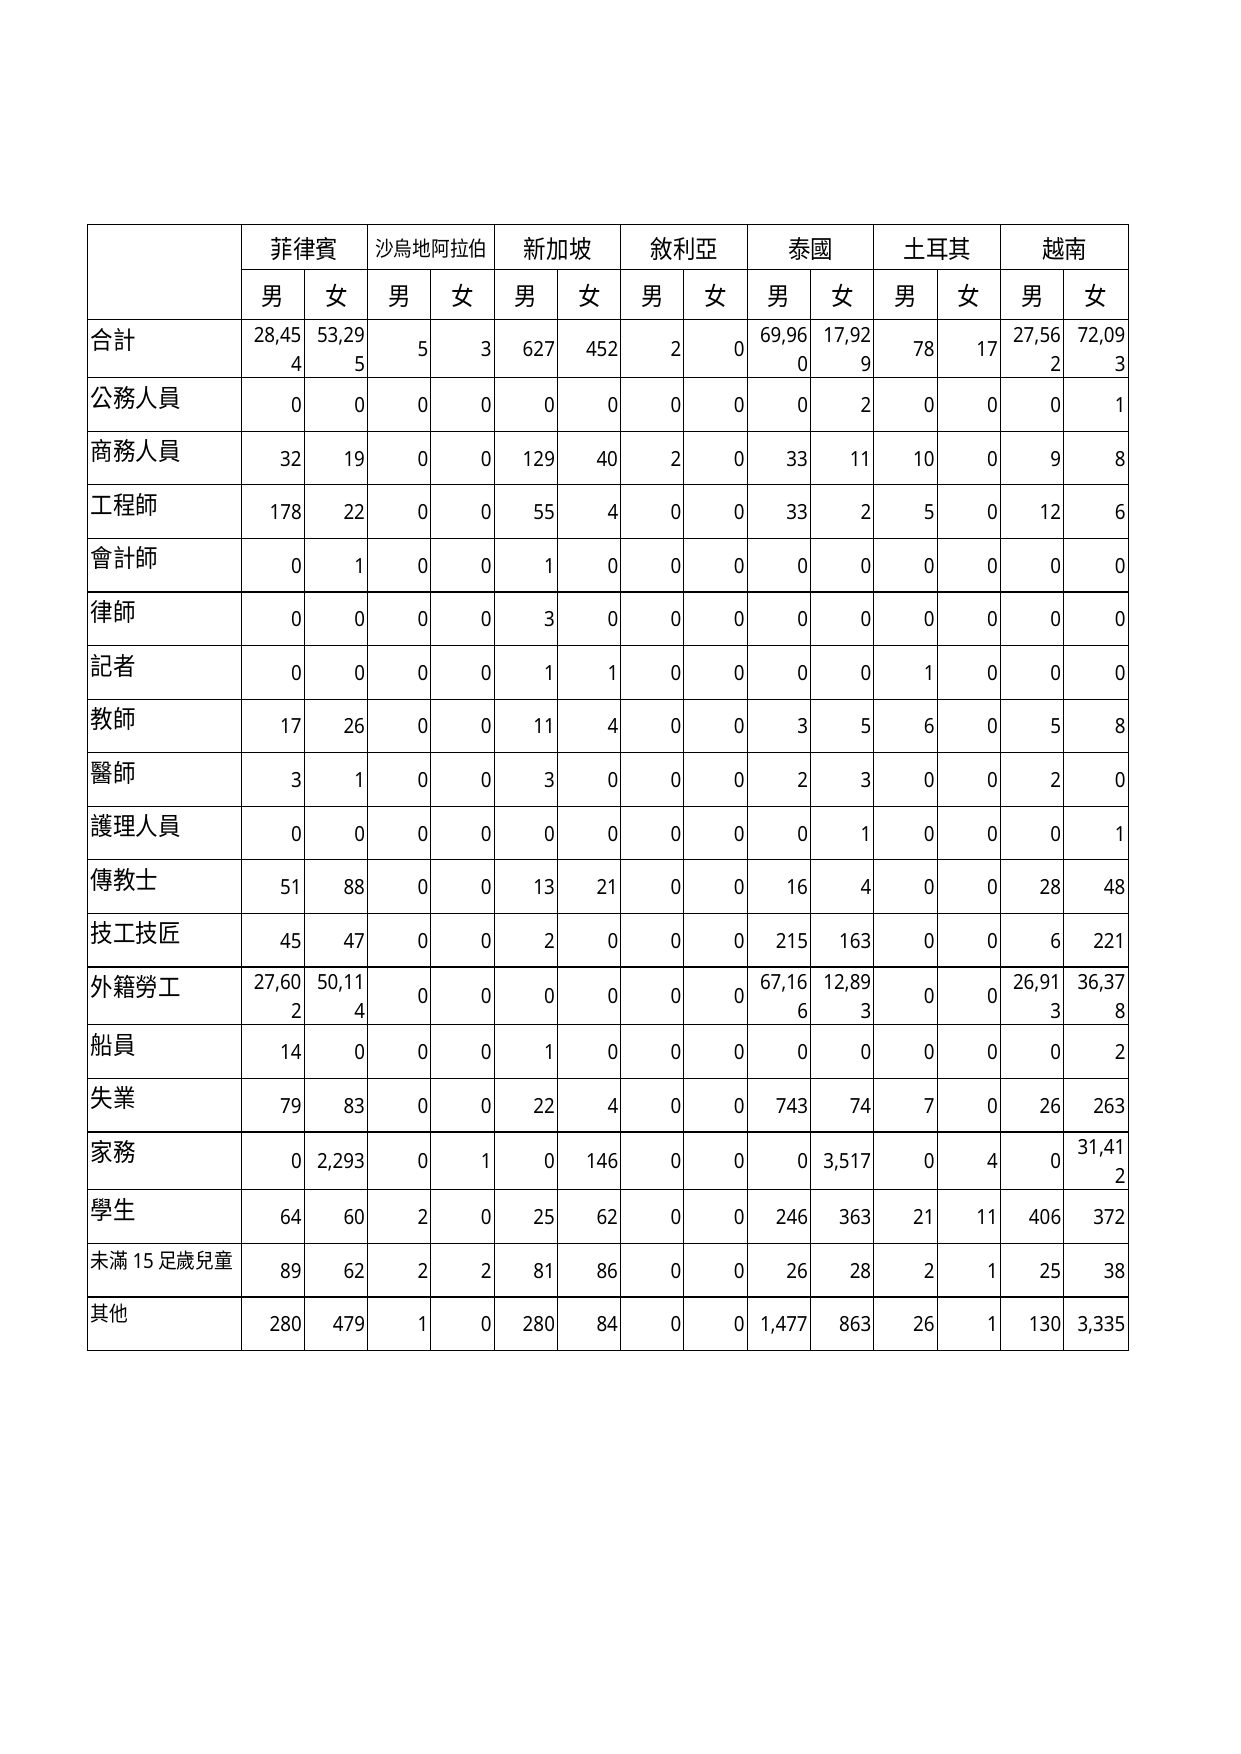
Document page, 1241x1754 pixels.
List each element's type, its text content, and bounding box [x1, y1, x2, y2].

table_cell 0 [874, 378, 937, 431]
table_cell 0 [1001, 1133, 1063, 1189]
table_cell 21 [874, 1190, 937, 1243]
table_cell 0 [368, 485, 430, 538]
table_cell 傳教士 [88, 860, 241, 913]
table_cell 0 [242, 593, 304, 645]
table_cell 女 [811, 270, 873, 319]
table_cell 0 [684, 753, 747, 806]
table_cell 0 [684, 1244, 747, 1296]
table_cell 86 [558, 1244, 620, 1296]
table_cell 0 [811, 646, 873, 698]
table_cell 3 [495, 753, 557, 806]
table_cell 130 [1001, 1298, 1063, 1350]
table_cell 0 [431, 646, 494, 698]
table_cell 215 [748, 914, 810, 966]
table_cell 男 [1001, 270, 1063, 319]
table_cell 0 [368, 753, 430, 806]
table_header 沙烏地阿拉伯 [368, 225, 494, 269]
table_cell 0 [368, 700, 430, 752]
table_cell 25 [495, 1190, 557, 1243]
table_cell 40 [558, 432, 620, 484]
table_cell 67,166 [748, 968, 810, 1024]
table_cell 69,960 [748, 320, 810, 377]
table_cell 83 [305, 1079, 367, 1131]
table_header 敘利亞 [621, 225, 747, 269]
table_cell 3 [748, 700, 810, 752]
table_cell 0 [1001, 807, 1063, 859]
table_cell 4 [558, 1079, 620, 1131]
table_cell 教師 [88, 700, 241, 752]
table_cell 2 [874, 1244, 937, 1296]
table_cell 女 [558, 270, 620, 319]
table_header 土耳其 [874, 225, 1000, 269]
table_cell 3 [811, 753, 873, 806]
table_cell 0 [938, 807, 1000, 859]
table_cell 863 [811, 1298, 873, 1350]
table_cell 0 [305, 593, 367, 645]
table_cell 11 [938, 1190, 1000, 1243]
table_cell 64 [242, 1190, 304, 1243]
table_cell 36,378 [1064, 968, 1128, 1024]
table_cell 0 [558, 968, 620, 1024]
table_cell 2 [1064, 1025, 1128, 1078]
table_cell 28,454 [242, 320, 304, 377]
table_cell 0 [811, 539, 873, 591]
table_cell 0 [748, 378, 810, 431]
table_cell 1 [558, 646, 620, 698]
table_cell 0 [938, 753, 1000, 806]
table_cell 未滿15足歲兒童 [88, 1244, 241, 1296]
table_cell 50,114 [305, 968, 367, 1024]
table_cell 47 [305, 914, 367, 966]
table_cell 1 [938, 1298, 1000, 1350]
table_cell 0 [1064, 753, 1128, 806]
table_cell 0 [242, 807, 304, 859]
table_cell 2 [368, 1190, 430, 1243]
table_cell 0 [621, 539, 683, 591]
table_cell 263 [1064, 1079, 1128, 1131]
table_cell 0 [621, 807, 683, 859]
table_cell 合計 [88, 320, 241, 377]
table_cell 31,412 [1064, 1133, 1128, 1189]
table_cell 146 [558, 1133, 620, 1189]
table_cell 4 [938, 1133, 1000, 1189]
table_cell 0 [621, 968, 683, 1024]
table_cell 0 [684, 700, 747, 752]
table_cell 女 [305, 270, 367, 319]
table_cell 26 [874, 1298, 937, 1350]
table_cell 0 [242, 378, 304, 431]
table_cell 25 [1001, 1244, 1063, 1296]
table_cell 4 [558, 485, 620, 538]
table_cell 0 [684, 1133, 747, 1189]
table_cell 743 [748, 1079, 810, 1131]
table_cell 0 [938, 593, 1000, 645]
table_cell 11 [811, 432, 873, 484]
table_cell 0 [684, 1190, 747, 1243]
table_cell 0 [558, 753, 620, 806]
table_cell 3 [431, 320, 494, 377]
table_cell 0 [684, 593, 747, 645]
table_cell 0 [1064, 593, 1128, 645]
table_cell 0 [368, 1133, 430, 1189]
table_cell 0 [938, 700, 1000, 752]
table_cell 2 [811, 378, 873, 431]
table_cell 26 [1001, 1079, 1063, 1131]
table_cell 84 [558, 1298, 620, 1350]
table_cell 0 [368, 860, 430, 913]
table_header [88, 225, 241, 319]
table_cell 0 [495, 968, 557, 1024]
table_cell 1 [811, 807, 873, 859]
table_cell 0 [938, 1025, 1000, 1078]
table_cell 0 [874, 968, 937, 1024]
table_cell 男 [621, 270, 683, 319]
table_cell 74 [811, 1079, 873, 1131]
table_cell 0 [431, 1190, 494, 1243]
table_cell 0 [368, 807, 430, 859]
table_cell 17 [242, 700, 304, 752]
table_cell 記者 [88, 646, 241, 698]
table_cell 家務 [88, 1133, 241, 1189]
table_cell 0 [431, 968, 494, 1024]
table_cell 0 [495, 807, 557, 859]
table_cell 19 [305, 432, 367, 484]
table_cell 26 [748, 1244, 810, 1296]
table_cell 1 [495, 646, 557, 698]
table_cell 0 [368, 378, 430, 431]
table_cell 406 [1001, 1190, 1063, 1243]
table_cell 16 [748, 860, 810, 913]
table_cell 0 [621, 593, 683, 645]
table_cell 2,293 [305, 1133, 367, 1189]
table_cell 14 [242, 1025, 304, 1078]
table_cell 0 [621, 1190, 683, 1243]
table_cell 0 [684, 914, 747, 966]
table_cell 0 [495, 1133, 557, 1189]
table_cell 3,517 [811, 1133, 873, 1189]
table_cell 0 [431, 1298, 494, 1350]
table_cell 78 [874, 320, 937, 377]
table_cell 0 [684, 646, 747, 698]
table_cell 男 [368, 270, 430, 319]
table_cell 0 [874, 860, 937, 913]
table_cell 0 [1064, 646, 1128, 698]
table_cell 0 [431, 1025, 494, 1078]
table_cell 12,893 [811, 968, 873, 1024]
table_cell 246 [748, 1190, 810, 1243]
table_cell 0 [368, 539, 430, 591]
table_cell 0 [874, 753, 937, 806]
table_cell 女 [684, 270, 747, 319]
table_cell 5 [874, 485, 937, 538]
table_cell 6 [874, 700, 937, 752]
table_cell 21 [558, 860, 620, 913]
table_cell 3 [242, 753, 304, 806]
table_cell 0 [874, 593, 937, 645]
table_cell 外籍勞工 [88, 968, 241, 1024]
table_cell 28 [1001, 860, 1063, 913]
table_cell 0 [558, 807, 620, 859]
table_cell 32 [242, 432, 304, 484]
table_cell 0 [938, 485, 1000, 538]
table_cell 17,929 [811, 320, 873, 377]
table_cell 0 [938, 860, 1000, 913]
table_cell 27,602 [242, 968, 304, 1024]
table_cell 0 [938, 646, 1000, 698]
table_cell 33 [748, 432, 810, 484]
table_cell 0 [684, 320, 747, 377]
table_cell 0 [495, 378, 557, 431]
table_cell 48 [1064, 860, 1128, 913]
table_cell 船員 [88, 1025, 241, 1078]
table_cell 72,093 [1064, 320, 1128, 377]
table_cell 0 [748, 593, 810, 645]
table_cell 0 [368, 1079, 430, 1131]
table_cell 0 [684, 1079, 747, 1131]
table_cell 0 [874, 539, 937, 591]
table_cell 0 [431, 860, 494, 913]
table_cell 0 [1001, 539, 1063, 591]
table_cell 男 [748, 270, 810, 319]
table_cell 0 [684, 432, 747, 484]
table_cell 0 [748, 807, 810, 859]
table_cell 0 [684, 1298, 747, 1350]
table_cell 26 [305, 700, 367, 752]
table_cell 1 [431, 1133, 494, 1189]
table_cell 0 [684, 539, 747, 591]
table_cell 0 [684, 807, 747, 859]
table_cell 0 [558, 593, 620, 645]
table_cell 0 [431, 485, 494, 538]
table_cell 2 [431, 1244, 494, 1296]
table_cell 0 [684, 485, 747, 538]
table_cell 0 [621, 646, 683, 698]
table_cell 363 [811, 1190, 873, 1243]
table_cell 81 [495, 1244, 557, 1296]
table_cell 0 [684, 968, 747, 1024]
table_cell 0 [368, 1025, 430, 1078]
table_cell 0 [305, 807, 367, 859]
table_cell 5 [368, 320, 430, 377]
table_cell 0 [368, 646, 430, 698]
table_cell 0 [1001, 593, 1063, 645]
table_cell 1 [495, 539, 557, 591]
table_cell 0 [1064, 539, 1128, 591]
table_cell 0 [938, 914, 1000, 966]
table_cell 33 [748, 485, 810, 538]
table_cell 60 [305, 1190, 367, 1243]
table_cell 0 [1001, 378, 1063, 431]
table_cell 0 [874, 1025, 937, 1078]
table_cell 51 [242, 860, 304, 913]
table_cell 0 [1001, 646, 1063, 698]
table_cell 53,295 [305, 320, 367, 377]
table_cell 2 [495, 914, 557, 966]
table_cell 1 [495, 1025, 557, 1078]
table_cell 6 [1064, 485, 1128, 538]
table_cell 0 [874, 807, 937, 859]
table_cell 4 [811, 860, 873, 913]
table_cell 0 [431, 753, 494, 806]
table_cell 479 [305, 1298, 367, 1350]
table_cell 12 [1001, 485, 1063, 538]
table_cell 45 [242, 914, 304, 966]
table_cell 0 [621, 378, 683, 431]
table_cell 0 [431, 593, 494, 645]
table_cell 2 [748, 753, 810, 806]
table_cell 0 [242, 1133, 304, 1189]
table_cell 27,562 [1001, 320, 1063, 377]
table_cell 221 [1064, 914, 1128, 966]
table_header 菲律賓 [242, 225, 367, 269]
table_cell 0 [558, 914, 620, 966]
table_cell 0 [558, 539, 620, 591]
table_cell 452 [558, 320, 620, 377]
table_cell 女 [1064, 270, 1128, 319]
table_cell 2 [1001, 753, 1063, 806]
table_cell 0 [811, 1025, 873, 1078]
table_cell 其他 [88, 1298, 241, 1350]
table_cell 0 [242, 539, 304, 591]
table_cell 1 [305, 539, 367, 591]
table_cell 2 [621, 320, 683, 377]
table_cell 醫師 [88, 753, 241, 806]
table_cell 0 [431, 807, 494, 859]
table_cell 4 [558, 700, 620, 752]
table_cell 0 [431, 914, 494, 966]
table_cell 3,335 [1064, 1298, 1128, 1350]
table_cell 0 [1001, 1025, 1063, 1078]
table_header 越南 [1001, 225, 1128, 269]
table_cell 79 [242, 1079, 304, 1131]
table_cell 0 [305, 378, 367, 431]
table_cell 62 [305, 1244, 367, 1296]
table_cell 3 [495, 593, 557, 645]
table_cell 男 [495, 270, 557, 319]
table_cell 女 [938, 270, 1000, 319]
table_cell 0 [368, 968, 430, 1024]
table_cell 0 [938, 539, 1000, 591]
table_cell 學生 [88, 1190, 241, 1243]
table_cell 26,913 [1001, 968, 1063, 1024]
table_cell 0 [431, 378, 494, 431]
table_cell 1,477 [748, 1298, 810, 1350]
table_cell 0 [242, 646, 304, 698]
table_cell 0 [748, 1133, 810, 1189]
table_cell 公務人員 [88, 378, 241, 431]
table_cell 280 [242, 1298, 304, 1350]
table_cell 律師 [88, 593, 241, 645]
table_cell 2 [368, 1244, 430, 1296]
table_cell 88 [305, 860, 367, 913]
table_cell 13 [495, 860, 557, 913]
table_cell 0 [368, 914, 430, 966]
table_cell 商務人員 [88, 432, 241, 484]
table_cell 17 [938, 320, 1000, 377]
table_cell 129 [495, 432, 557, 484]
table_cell 1 [874, 646, 937, 698]
table_cell 失業 [88, 1079, 241, 1131]
table_cell 0 [874, 914, 937, 966]
table_cell 0 [431, 539, 494, 591]
table_cell 9 [1001, 432, 1063, 484]
table_cell 627 [495, 320, 557, 377]
table_cell 2 [621, 432, 683, 484]
table_cell 0 [431, 1079, 494, 1131]
table_cell 0 [684, 378, 747, 431]
table_cell 6 [1001, 914, 1063, 966]
table_cell 7 [874, 1079, 937, 1131]
table_cell 62 [558, 1190, 620, 1243]
table_cell 11 [495, 700, 557, 752]
table_cell 0 [621, 1025, 683, 1078]
table_cell 工程師 [88, 485, 241, 538]
table_cell 0 [621, 753, 683, 806]
table_cell 1 [368, 1298, 430, 1350]
table_cell 0 [621, 860, 683, 913]
table_cell 0 [621, 1133, 683, 1189]
table_cell 護理人員 [88, 807, 241, 859]
table_cell 0 [621, 485, 683, 538]
table_cell 280 [495, 1298, 557, 1350]
table_cell 5 [811, 700, 873, 752]
table_cell 0 [938, 378, 1000, 431]
table_cell 0 [748, 1025, 810, 1078]
table_cell 8 [1064, 700, 1128, 752]
table_cell 28 [811, 1244, 873, 1296]
table_cell 男 [874, 270, 937, 319]
table_cell 0 [621, 914, 683, 966]
table_cell 2 [811, 485, 873, 538]
table_cell 0 [621, 1244, 683, 1296]
table_cell 0 [748, 646, 810, 698]
table_cell 0 [621, 1298, 683, 1350]
table_cell 5 [1001, 700, 1063, 752]
table_cell 10 [874, 432, 937, 484]
table_cell 0 [305, 646, 367, 698]
table_cell 8 [1064, 432, 1128, 484]
table_cell 女 [431, 270, 494, 319]
table_cell 0 [938, 1079, 1000, 1131]
table_cell 22 [305, 485, 367, 538]
table_header 泰國 [748, 225, 873, 269]
table_cell 0 [811, 593, 873, 645]
table_cell 178 [242, 485, 304, 538]
table_cell 1 [1064, 378, 1128, 431]
table_cell 0 [558, 1025, 620, 1078]
table_cell 89 [242, 1244, 304, 1296]
table_cell 0 [368, 593, 430, 645]
table_cell 會計師 [88, 539, 241, 591]
table_cell 22 [495, 1079, 557, 1131]
table_cell 男 [242, 270, 304, 319]
table_cell 0 [621, 700, 683, 752]
table_cell 0 [938, 432, 1000, 484]
table_cell 0 [368, 432, 430, 484]
table_cell 技工技匠 [88, 914, 241, 966]
table_cell 1 [1064, 807, 1128, 859]
table_cell 0 [684, 1025, 747, 1078]
table_cell 55 [495, 485, 557, 538]
table_cell 0 [938, 968, 1000, 1024]
table_cell 1 [938, 1244, 1000, 1296]
table_cell 0 [874, 1133, 937, 1189]
table_cell 0 [748, 539, 810, 591]
table_header 新加坡 [495, 225, 620, 269]
table_cell 0 [305, 1025, 367, 1078]
table_cell 0 [431, 700, 494, 752]
table_cell 0 [431, 432, 494, 484]
table_cell 0 [621, 1079, 683, 1131]
table_cell 0 [558, 378, 620, 431]
table_cell 163 [811, 914, 873, 966]
table_cell 372 [1064, 1190, 1128, 1243]
table_cell 38 [1064, 1244, 1128, 1296]
table_cell 0 [684, 860, 747, 913]
table_cell 1 [305, 753, 367, 806]
